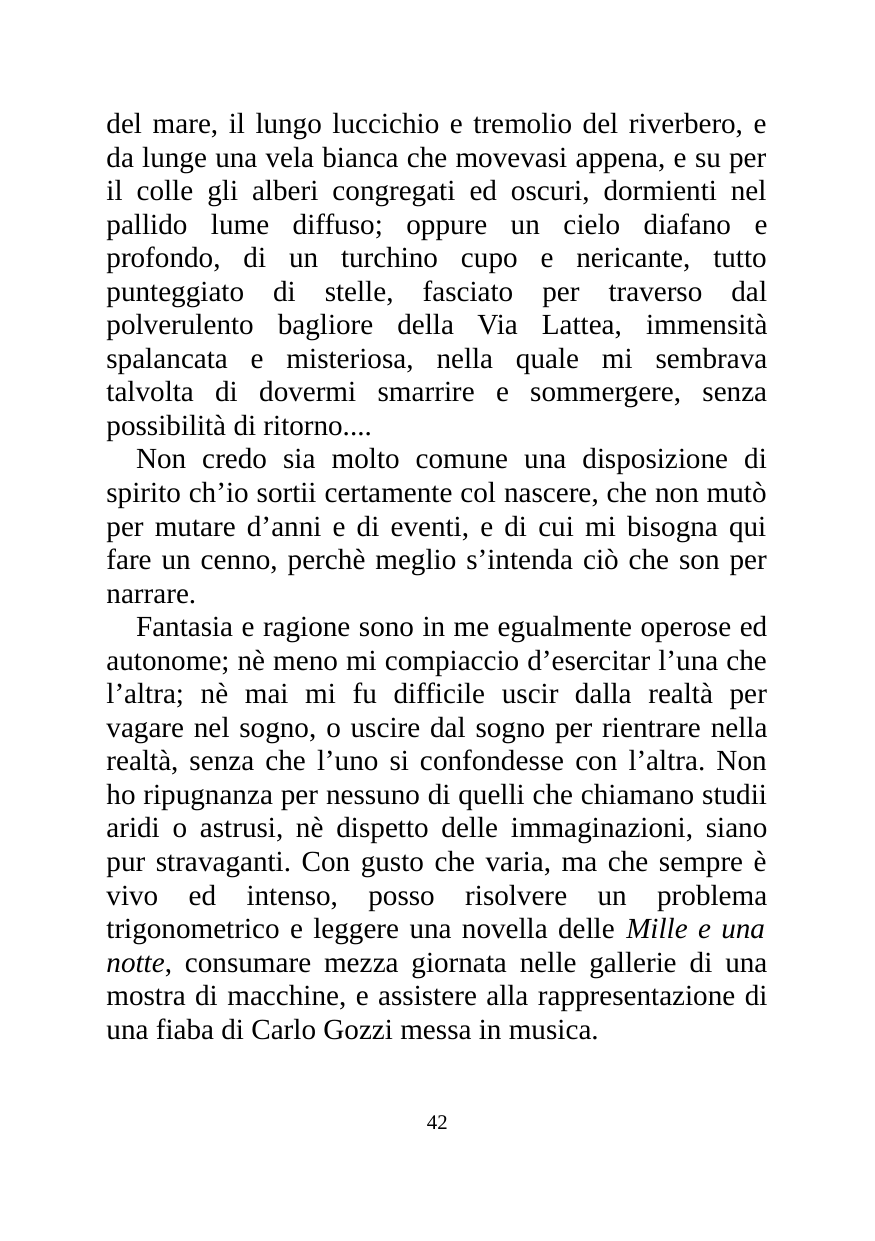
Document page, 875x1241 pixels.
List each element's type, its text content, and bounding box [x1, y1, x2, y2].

text del mare, il lungo luccichio e tremolio del riverbero, e da lunge una vela bianca che movevasi appena, e su per il colle gli alberi congregati ed oscuri, dormienti nel pallido lume diffuso; oppure un cielo diafano e profondo, di un turchino cupo e nericante, tutto punteggiato di stelle, fasciato per traverso dal polverulento bagliore della Via Lattea, immensità spalancata e misteriosa, nella quale mi sembrava talvolta di dovermi smarrire e sommergere, senza possibilità di ritorno.... [106, 106, 768, 442]
text Non credo sia molto comune una disposizione di spirito ch’io sortii certamente col nascere, che non mutò per mutare d’anni e di eventi, e di cui mi bisogna qui fare un cenno, perchè meglio s’intenda ciò che son per narrare. [106, 442, 768, 609]
text Fantasia e ragione sono in me egualmente operose ed autonome; nè meno mi compiaccio d’esercitar l’una che l’altra; nè mai mi fu difficile uscir dalla realtà per vagare nel sogno, o uscire dal sogno per rientrare nella realtà, senza che l’uno si confondesse con l’altra. Non ho ripugnanza per nessuno di quelli che chiamano studii aridi o astrusi, nè dispetto delle immaginazioni, siano pur stravaganti. Con gusto che varia, ma che sempre è vivo ed intenso, posso risolvere un problema trigonometrico e leggere una novella delle Mille e una notte, consumare mezza giornata nelle gallerie di una mostra di macchine, e assistere alla rappresentazione di una fiaba di Carlo Gozzi messa in musica. [106, 609, 768, 1045]
